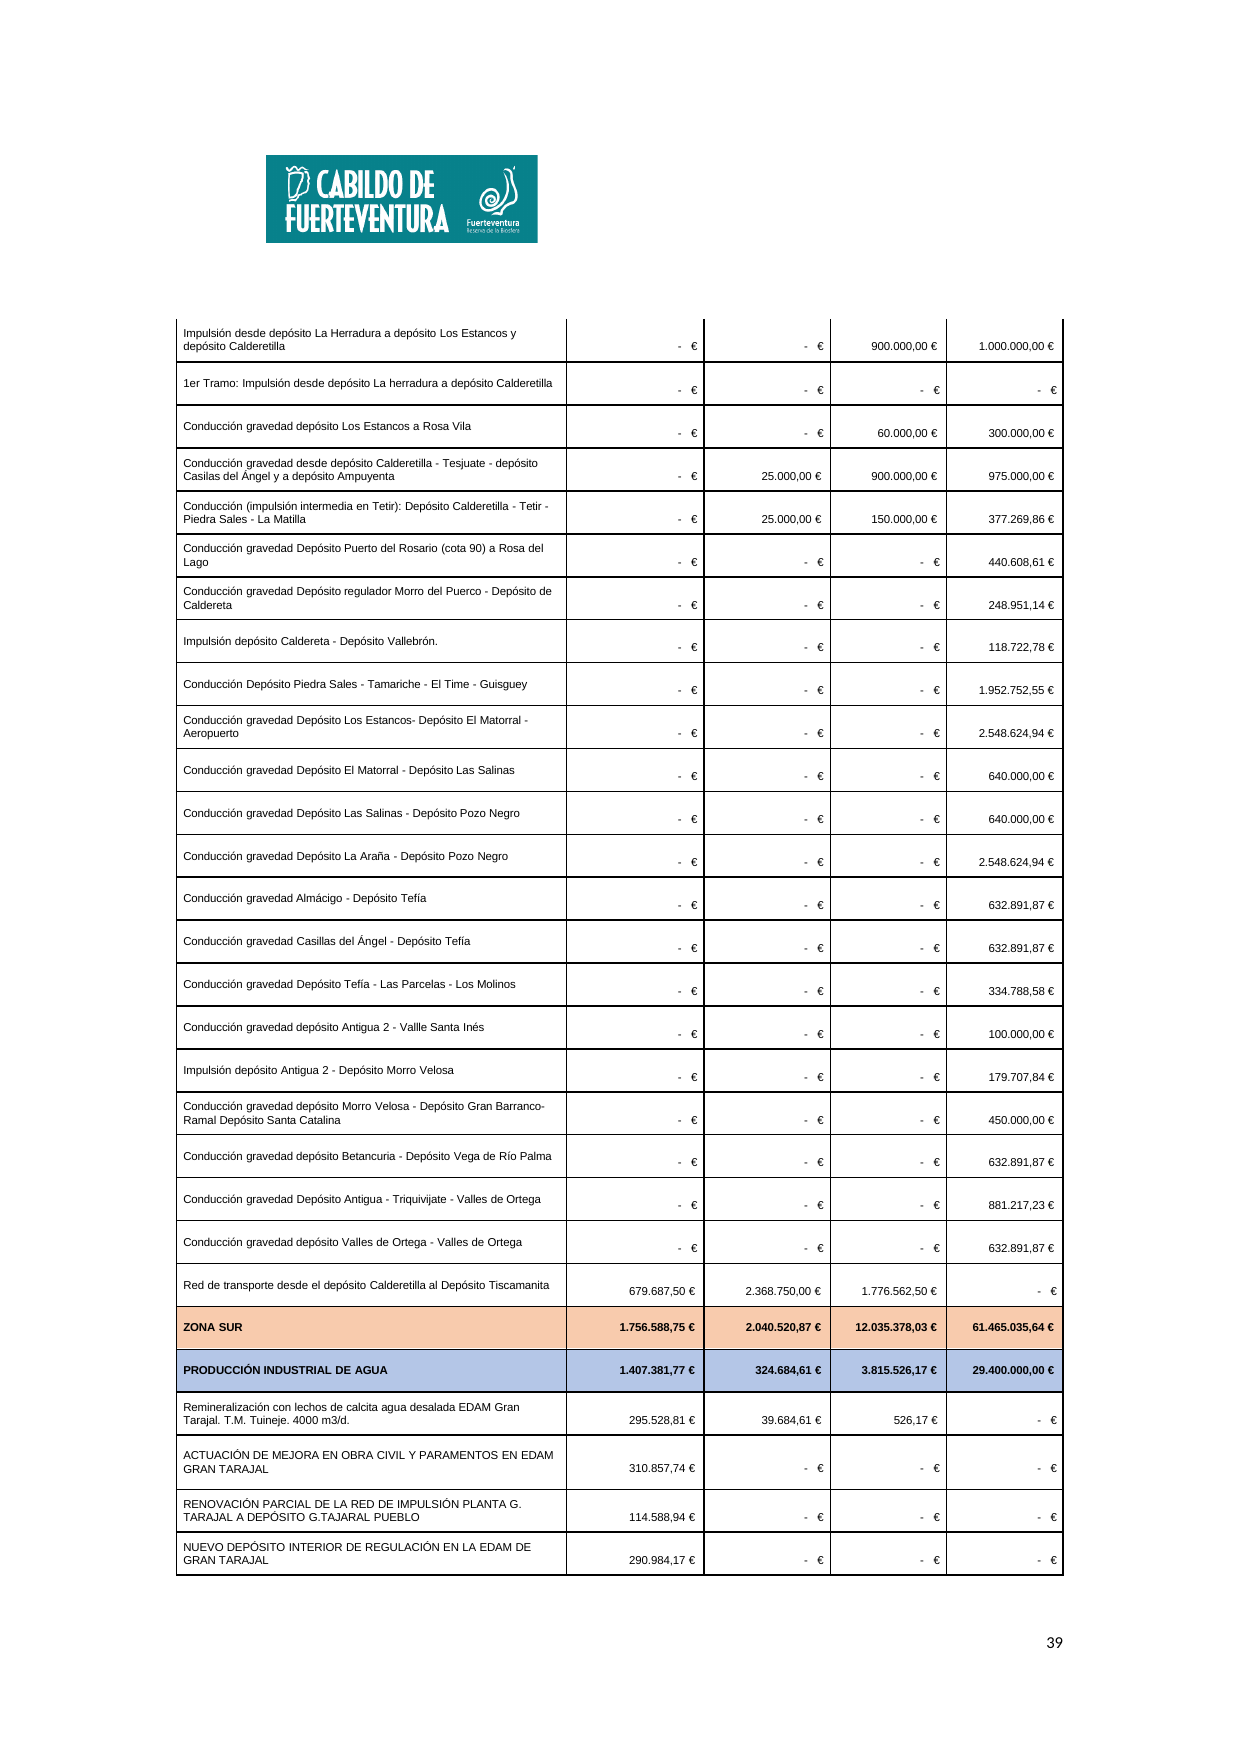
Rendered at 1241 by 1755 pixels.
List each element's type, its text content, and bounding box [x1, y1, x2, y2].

table_cell 640.000,00 € [947, 749, 1062, 791]
table_cell Conducción gravedad Depósito Los Estancos- Depósito El Matorral - Aeropuerto [177, 706, 566, 747]
table_cell PRODUCCIÓN INDUSTRIAL DE AGUA [177, 1350, 566, 1391]
table_cell - € [705, 1436, 830, 1488]
table_cell - € [705, 1050, 830, 1091]
table_cell - € [567, 449, 703, 490]
table_cell 632.891,87 € [947, 921, 1062, 962]
table_cell 632.891,87 € [947, 1135, 1062, 1177]
table_cell 334.788,58 € [947, 964, 1062, 1005]
table_cell Conducción gravedad Depósito Puerto del Rosario (cota 90) a Rosa del Lago [177, 535, 566, 576]
table_cell 640.000,00 € [947, 792, 1062, 833]
table_cell Conducción gravedad Depósito Antigua - Triquivijate - Valles de Ortega [177, 1178, 566, 1220]
table_cell - € [705, 835, 830, 876]
table_cell - € [567, 620, 703, 662]
table_cell - € [947, 1533, 1062, 1574]
table_cell - € [831, 749, 946, 791]
table_cell - € [705, 578, 830, 619]
table_cell - € [567, 535, 703, 576]
table_cell - € [831, 1135, 946, 1177]
table_cell 310.857,74 € [567, 1436, 703, 1488]
table_cell Remineralización con lechos de calcita agua desalada EDAM Gran Tarajal. T.M. Tuineje. 4000 m3/d. [177, 1393, 566, 1434]
table_cell 100.000,00 € [947, 1007, 1062, 1048]
table_cell - € [831, 1007, 946, 1048]
table_cell 2.368.750,00 € [705, 1264, 830, 1306]
table_cell - € [831, 1533, 946, 1574]
table_cell 975.000,00 € [947, 449, 1062, 490]
table_cell - € [947, 1393, 1062, 1434]
table_cell 377.269,86 € [947, 492, 1062, 533]
table_cell Conducción gravedad depósito Morro Velosa - Depósito Gran Barranco- Ramal Depósito Santa Catalina [177, 1093, 566, 1134]
table_cell 25.000,00 € [705, 492, 830, 533]
table_cell - € [567, 706, 703, 747]
table_cell Conducción Depósito Piedra Sales - Tamariche - El Time - Guisguey [177, 663, 566, 705]
table_cell - € [831, 1221, 946, 1262]
table_cell 150.000,00 € [831, 492, 946, 533]
table_cell Impulsión depósito Caldereta - Depósito Vallebrón. [177, 620, 566, 662]
table_cell 39.684,61 € [705, 1393, 830, 1434]
table_cell Conducción gravedad Depósito Las Salinas - Depósito Pozo Negro [177, 792, 566, 833]
table_cell - € [567, 792, 703, 833]
table_cell - € [705, 535, 830, 576]
table_cell 440.608,61 € [947, 535, 1062, 576]
table_cell - € [831, 663, 946, 705]
table_cell - € [705, 1178, 830, 1220]
table_cell 300.000,00 € [947, 406, 1062, 447]
table_cell - € [831, 1436, 946, 1488]
table_cell - € [705, 620, 830, 662]
table_cell 450.000,00 € [947, 1093, 1062, 1134]
table_header 900.000,00 € [831, 319, 946, 361]
table_cell 1.952.752,55 € [947, 663, 1062, 705]
table_cell 25.000,00 € [705, 449, 830, 490]
table_cell Conducción gravedad Casillas del Ángel - Depósito Tefía [177, 921, 566, 962]
table_cell Conducción gravedad depósito Betancuria - Depósito Vega de Río Palma [177, 1135, 566, 1177]
table_cell - € [567, 964, 703, 1005]
table_cell 114.588,94 € [567, 1490, 703, 1531]
table_cell 118.722,78 € [947, 620, 1062, 662]
table_cell - € [705, 663, 830, 705]
table_cell - € [831, 1050, 946, 1091]
table_cell - € [567, 1093, 703, 1134]
table_cell - € [705, 749, 830, 791]
table_cell - € [705, 1533, 830, 1574]
table_cell - € [947, 1490, 1062, 1531]
table_cell Conducción gravedad depósito Antigua 2 - Vallle Santa Inés [177, 1007, 566, 1048]
table_cell 2.548.624,94 € [947, 706, 1062, 747]
table_cell Conducción gravedad Depósito La Araña - Depósito Pozo Negro [177, 835, 566, 876]
table_header - € [567, 319, 703, 361]
table_cell - € [567, 1135, 703, 1177]
table_cell Conducción gravedad desde depósito Calderetilla - Tesjuate - depósito Casilas del Ángel y a depósito Ampuyenta [177, 449, 566, 490]
table_cell - € [705, 1490, 830, 1531]
table_cell - € [831, 1093, 946, 1134]
table_cell - € [831, 1178, 946, 1220]
table_cell 324.684,61 € [705, 1350, 830, 1391]
table_cell 61.465.035,64 € [947, 1307, 1062, 1348]
table_cell - € [567, 406, 703, 447]
table_cell Conducción gravedad Almácigo - Depósito Tefía [177, 878, 566, 919]
table_cell Conducción gravedad depósito Valles de Ortega - Valles de Ortega [177, 1221, 566, 1262]
table_cell - € [567, 921, 703, 962]
table_cell 12.035.378,03 € [831, 1307, 946, 1348]
table_header Impulsión desde depósito La Herradura a depósito Los Estancos y depósito Calderetilla [177, 319, 566, 361]
table_cell - € [831, 792, 946, 833]
table_cell - € [567, 1178, 703, 1220]
table_cell 1.407.381,77 € [567, 1350, 703, 1391]
table_cell 179.707,84 € [947, 1050, 1062, 1091]
table_cell - € [831, 620, 946, 662]
table_cell - € [705, 792, 830, 833]
table_cell - € [567, 663, 703, 705]
table_cell 1er Tramo: Impulsión desde depósito La herradura a depósito Calderetilla [177, 363, 566, 404]
table_cell Conducción gravedad Depósito El Matorral - Depósito Las Salinas [177, 749, 566, 791]
table_cell - € [705, 921, 830, 962]
table_cell - € [831, 921, 946, 962]
table_cell - € [831, 363, 946, 404]
table_cell - € [567, 878, 703, 919]
table_cell - € [831, 878, 946, 919]
table_cell - € [567, 1007, 703, 1048]
table_cell 632.891,87 € [947, 1221, 1062, 1262]
table_cell RENOVACIÓN PARCIAL DE LA RED DE IMPULSIÓN PLANTA G. TARAJAL A DEPÓSITO G.TAJARAL PUEBLO [177, 1490, 566, 1531]
table_cell Red de transporte desde el depósito Calderetilla al Depósito Tiscamanita [177, 1264, 566, 1306]
table_cell 526,17 € [831, 1393, 946, 1434]
table_cell 295.528,81 € [567, 1393, 703, 1434]
table_cell - € [831, 835, 946, 876]
table_cell Impulsión depósito Antigua 2 - Depósito Morro Velosa [177, 1050, 566, 1091]
table_cell 29.400.000,00 € [947, 1350, 1062, 1391]
table_cell NUEVO DEPÓSITO INTERIOR DE REGULACIÓN EN LA EDAM DE GRAN TARAJAL [177, 1533, 566, 1574]
table_cell - € [705, 878, 830, 919]
table_cell ACTUACIÓN DE MEJORA EN OBRA CIVIL Y PARAMENTOS EN EDAM GRAN TARAJAL [177, 1436, 566, 1488]
table_cell 1.776.562,50 € [831, 1264, 946, 1306]
table_cell - € [567, 578, 703, 619]
table_cell 881.217,23 € [947, 1178, 1062, 1220]
table_cell - € [567, 363, 703, 404]
table_cell - € [705, 964, 830, 1005]
table_cell - € [705, 1093, 830, 1134]
table_cell - € [567, 835, 703, 876]
table_cell - € [567, 492, 703, 533]
table_cell - € [567, 1050, 703, 1091]
table_cell 290.984,17 € [567, 1533, 703, 1574]
table_cell - € [567, 1221, 703, 1262]
table_cell - € [705, 706, 830, 747]
table_cell Conducción gravedad Depósito regulador Morro del Puerco - Depósito de Caldereta [177, 578, 566, 619]
table_cell 60.000,00 € [831, 406, 946, 447]
table_cell - € [831, 535, 946, 576]
table_cell 248.951,14 € [947, 578, 1062, 619]
table_cell - € [947, 363, 1062, 404]
table_cell Conducción gravedad depósito Los Estancos a Rosa Vila [177, 406, 566, 447]
table_cell 679.687,50 € [567, 1264, 703, 1306]
table_cell - € [831, 706, 946, 747]
table_cell - € [705, 1135, 830, 1177]
table_cell Conducción gravedad Depósito Tefía - Las Parcelas - Los Molinos [177, 964, 566, 1005]
table_cell 2.040.520,87 € [705, 1307, 830, 1348]
table_cell - € [705, 363, 830, 404]
table_cell ZONA SUR [177, 1307, 566, 1348]
table_cell - € [947, 1436, 1062, 1488]
table_cell - € [831, 1490, 946, 1531]
table_cell 2.548.624,94 € [947, 835, 1062, 876]
table_cell 1.756.588,75 € [567, 1307, 703, 1348]
table_cell - € [705, 1221, 830, 1262]
table_cell - € [567, 749, 703, 791]
table_cell 3.815.526,17 € [831, 1350, 946, 1391]
table_cell - € [705, 1007, 830, 1048]
table_cell Conducción (impulsión intermedia en Tetir): Depósito Calderetilla - Tetir - Piedra Sales - La Matilla [177, 492, 566, 533]
table_cell - € [831, 964, 946, 1005]
table_header - € [705, 319, 830, 361]
table_cell 632.891,87 € [947, 878, 1062, 919]
table_cell - € [705, 406, 830, 447]
table_header 1.000.000,00 € [947, 319, 1062, 361]
table_cell - € [831, 578, 946, 619]
table_cell - € [947, 1264, 1062, 1306]
table_cell 900.000,00 € [831, 449, 946, 490]
